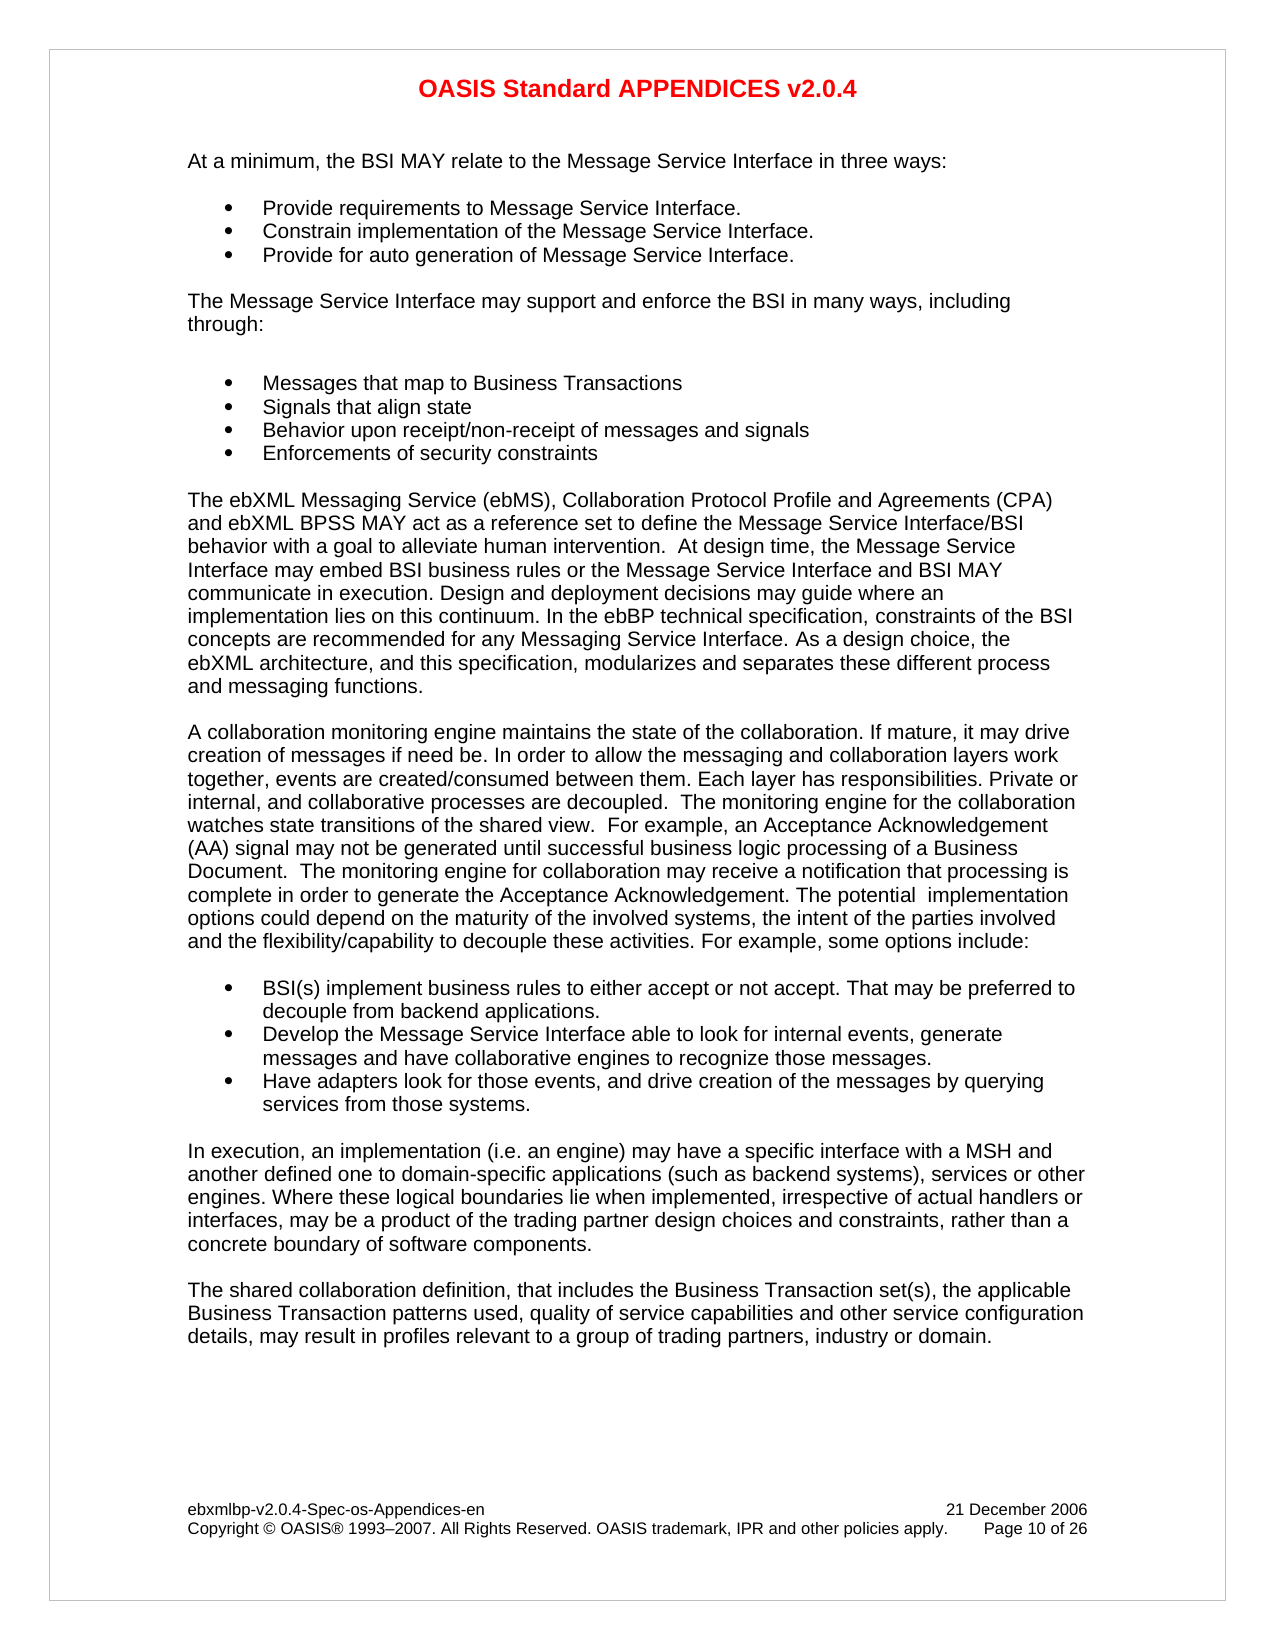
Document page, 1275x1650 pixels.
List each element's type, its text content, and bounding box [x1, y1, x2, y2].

list Provide requirements to Message Service Interface. [225, 196, 1087, 220]
list Provide for auto generation of Message Service Interface. [225, 243, 1087, 266]
text The ebXML Messaging Service (ebMS), Collaboration Protocol Profile and Agreements (CPA) and ebXML BPSS MAY act as a reference set to define the Message Service Interface/BSI behavior with a goal to alleviate human intervention. At design time, the Message Service Interface may embed BSI business rules or the Message Service Interface and BSI MAY communicate in execution. Design and deployment decisions may guide where an implementation lies on this continuum. In the ebBP technical specification, constraints of the BSI concepts are recommended for any Messaging Service Interface. As a design choice, the ebXML architecture, and this specification, modularizes and separates these different process and messaging functions. [187, 488, 1087, 697]
list Constrain implementation of the Message Service Interface. [225, 220, 1087, 243]
text The shared collaboration definition, that includes the Business Transaction set(s), the applicable Business Transaction patterns used, quality of service capabilities and other service configuration details, may result in profiles relevant to a group of trading partners, industry or domain. [187, 1278, 1087, 1348]
list Signals that align state [225, 395, 1087, 418]
list Behavior upon receipt/non-receipt of messages and signals [225, 418, 1087, 442]
text The Message Service Interface may support and enforce the BSI in many ways, including through: [187, 290, 1087, 336]
list BSI(s) implement business rules to either accept or not accept. That may be preferred to decouple from backend applications. [225, 976, 1087, 1023]
list Enforcements of security constraints [225, 442, 1087, 465]
text In execution, an implementation (i.e. an engine) may have a specific interface with a MSH and another defined one to domain-specific applications (such as backend systems), services or other engines. Where these logical boundaries lie when implemented, irrespective of actual handlers or interfaces, may be a product of the trading partner design choices and constraints, rather than a concrete boundary of software components. [187, 1139, 1087, 1255]
list Have adapters look for those events, and drive creation of the messages by querying services from those systems. [225, 1069, 1087, 1116]
list Messages that map to Business Transactions [225, 372, 1087, 395]
text A collaboration monitoring engine maintains the state of the collaboration. If mature, it may drive creation of messages if need be. In order to allow the messaging and collaboration layers work together, events are created/consumed between them. Each layer has responsibilities. Private or internal, and collaborative processes are decoupled. The monitoring engine for the collaboration watches state transitions of the shared view. For example, an Acceptance Acknowledgement (AA) signal may not be generated until successful business logic processing of a Business Document. The monitoring engine for collaboration may receive a notification that processing is complete in order to generate the Acceptance Acknowledgement. The potential implementation options could depend on the maturity of the involved systems, the intent of the parties involved and the flexibility/capability to decouple these activities. For example, some options include: [187, 721, 1087, 953]
list Develop the Message Service Interface able to look for internal events, generate messages and have collaborative engines to recognize those messages. [225, 1023, 1087, 1069]
text At a minimum, the BSI MAY relate to the Message Service Interface in three ways: [187, 150, 1087, 173]
